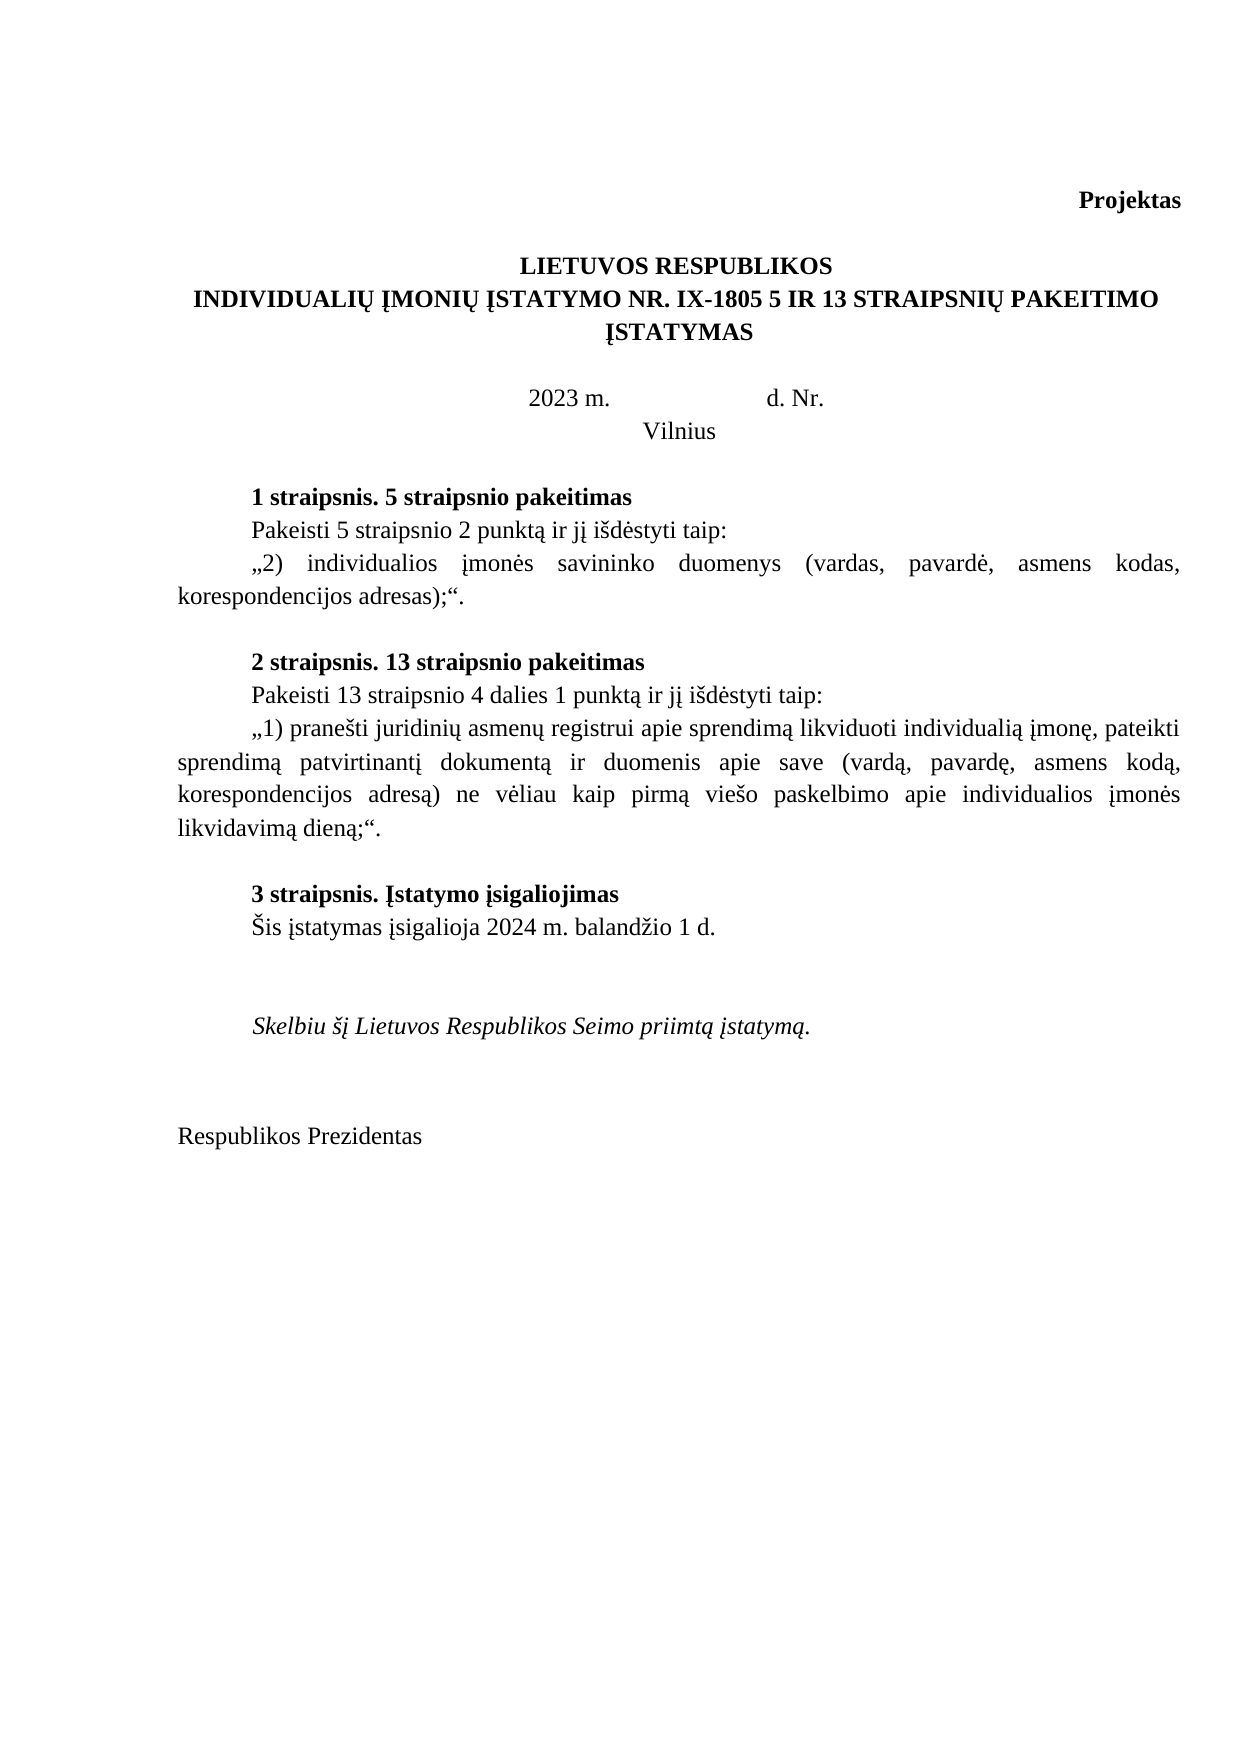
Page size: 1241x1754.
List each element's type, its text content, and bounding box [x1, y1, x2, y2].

text 3 straipsnis. Įstatymo įsigaliojimas [177, 879, 1181, 907]
text „1) pranešti juridinių asmenų registrui apie sprendimą likviduoti individualią įmonę, pateikti sprendimą patvirtinantį dokumentą ir duomenis apie save (vardą, pavardę, asmens kodą, korespondencijos adresą) ne vėliau kaip pirmą viešo paskelbimo apie individualios įmonės likvidavimą dieną;“. [177, 713, 1181, 841]
text Respublikos Prezidentas [177, 1121, 1181, 1149]
text LIETUVOS RESPUBLIKOS [177, 251, 1181, 280]
text 1 straipsnis. 5 straipsnio pakeitimas [177, 482, 1181, 511]
text 2 straipsnis. 13 straipsnio pakeitimas [177, 647, 1181, 676]
text ĮSTATYMAS [177, 317, 1181, 346]
text INDIVIDUALIŲ ĮMONIŲ ĮSTATYMO NR. IX-1805 5 IR 13 STRAIPSNIŲ PAKEITIMO [177, 284, 1181, 313]
text Šis įstatymas įsigalioja 2024 m. balandžio 1 d. [251, 912, 1181, 940]
text Pakeisti 5 straipsnio 2 punktą ir jį išdėstyti taip: [251, 515, 1181, 544]
text Skelbiu šį Lietuvos Respublikos Seimo priimtą įstatymą. [177, 1011, 1181, 1039]
text 2023 m. d. Nr. [177, 383, 1181, 412]
text „2) individualios įmonės savininko duomenys (vardas, pavardė, asmens kodas, korespondencijos adresas);“. [177, 548, 1181, 610]
text Projektas [916, 185, 1181, 214]
text Pakeisti 13 straipsnio 4 dalies 1 punktą ir jį išdėstyti taip: [251, 681, 1181, 709]
text Vilnius [177, 416, 1181, 445]
